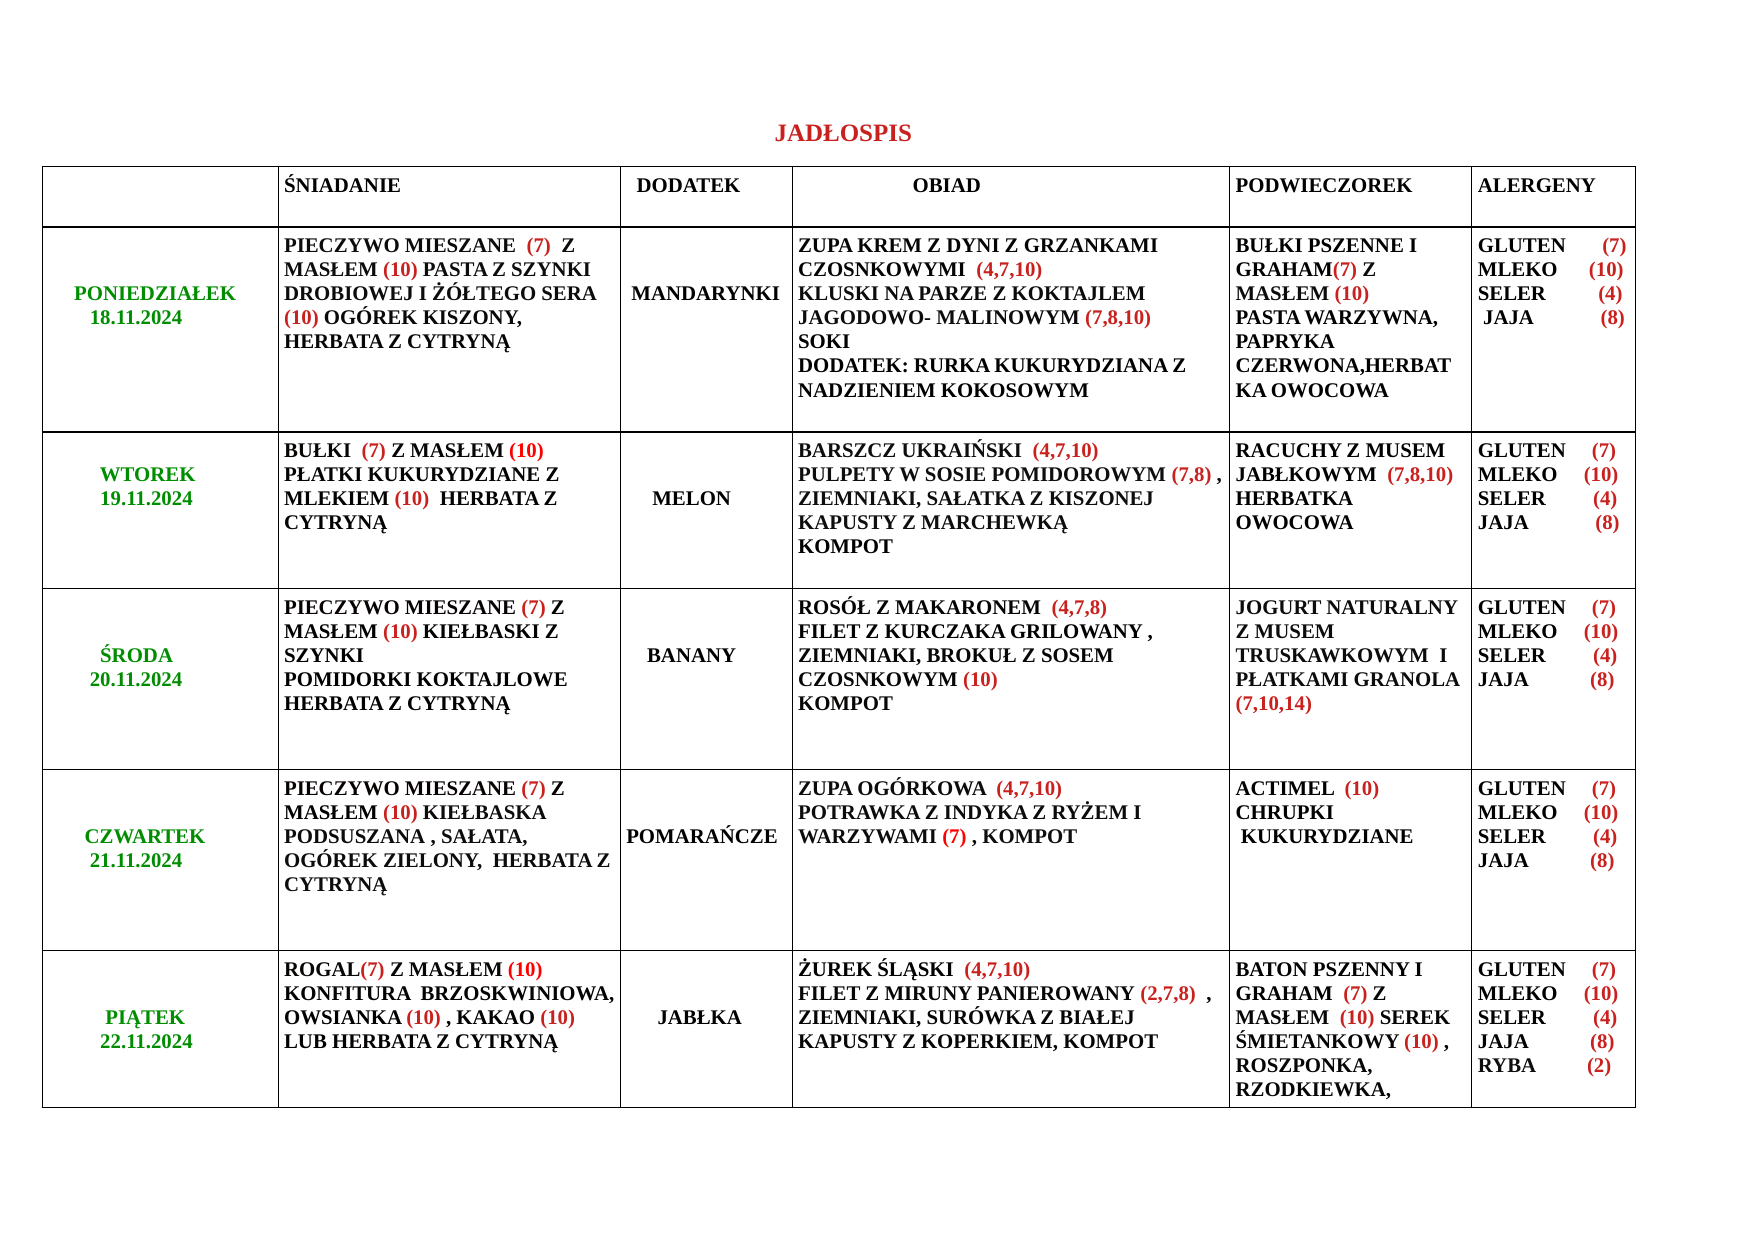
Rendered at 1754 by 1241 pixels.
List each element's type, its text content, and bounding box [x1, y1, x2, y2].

table_cell PIĄTEK 22.11.2024 [43, 951, 278, 1107]
table_cell MELON [621, 433, 792, 588]
table_cell BATON PSZENNY I GRAHAM (7) Z MASŁEM (10) SEREK ŚMIETANKOWY (10) , ROSZPONKA, RZODKIEWKA, [1230, 951, 1471, 1107]
table_cell ŚRODA 20.11.2024 [43, 589, 278, 769]
table_cell ROSÓŁ Z MAKARONEM (4,7,8) FILET Z KURCZAKA GRILOWANY , ZIEMNIAKI, BROKUŁ Z SOSEM CZOSNKOWYM (10) KOMPOT [793, 589, 1229, 769]
table_cell PIECZYWO MIESZANE (7) Z MASŁEM (10) KIEŁBASKI Z SZYNKI POMIDORKI KOKTAJLOWE HERBATA Z CYTRYNĄ [279, 589, 620, 769]
table_cell BARSZCZ UKRAIŃSKI (4,7,10) PULPETY W SOSIE POMIDOROWYM (7,8) , ZIEMNIAKI, SAŁATKA Z KISZONEJ KAPUSTY Z MARCHEWKĄ KOMPOT [793, 433, 1229, 588]
table_cell PONIEDZIAŁEK 18.11.2024 [43, 228, 278, 431]
table_cell BANANY [621, 589, 792, 769]
table_header ŚNIADANIE [279, 167, 620, 226]
table_cell ZUPA OGÓRKOWA (4,7,10) POTRAWKA Z INDYKA Z RYŻEM I WARZYWAMI (7) , KOMPOT [793, 770, 1229, 950]
table_cell JABŁKA [621, 951, 792, 1107]
table_cell GLUTEN (7) MLEKO (10) SELER (4) JAJA (8) [1472, 228, 1635, 431]
table_cell ROGAL(7) Z MASŁEM (10) KONFITURA BRZOSKWINIOWA, OWSIANKA (10) , KAKAO (10) LUB HERBATA Z CYTRYNĄ [279, 951, 620, 1107]
table_header ALERGENY [1472, 167, 1635, 226]
table_cell GLUTEN (7) MLEKO (10) SELER (4) JAJA (8) [1472, 770, 1635, 950]
table_cell BUŁKI PSZENNE I GRAHAM(7) Z MASŁEM (10) PASTA WARZYWNA, PAPRYKA CZERWONA,HERBATKA OWOCOWA [1230, 228, 1471, 431]
table_cell MANDARYNKI [621, 228, 792, 431]
table_cell ŻUREK ŚLĄSKI (4,7,10) FILET Z MIRUNY PANIEROWANY (2,7,8) , ZIEMNIAKI, SURÓWKA Z BIAŁEJ KAPUSTY Z KOPERKIEM, KOMPOT [793, 951, 1229, 1107]
table_cell GLUTEN (7) MLEKO (10) SELER (4) JAJA (8) [1472, 433, 1635, 588]
table_cell PIECZYWO MIESZANE (7) Z MASŁEM (10) KIEŁBASKA PODSUSZANA , SAŁATA, OGÓREK ZIELONY, HERBATA Z CYTRYNĄ [279, 770, 620, 950]
table_cell PIECZYWO MIESZANE (7) Z MASŁEM (10) PASTA Z SZYNKI DROBIOWEJ I ŻÓŁTEGO SERA (10) OGÓREK KISZONY, HERBATA Z CYTRYNĄ [279, 228, 620, 431]
table_cell RACUCHY Z MUSEM JABŁKOWYM (7,8,10) HERBATKA OWOCOWA [1230, 433, 1471, 588]
table_cell GLUTEN (7) MLEKO (10) SELER (4) JAJA (8) [1472, 589, 1635, 769]
table_header DODATEK [621, 167, 792, 226]
table_cell ACTIMEL (10) CHRUPKI KUKURYDZIANE [1230, 770, 1471, 950]
table_header OBIAD [793, 167, 1229, 226]
table_cell CZWARTEK 21.11.2024 [43, 770, 278, 950]
text JADŁOSPIS [118, 118, 1636, 147]
table_header PODWIECZOREK [1230, 167, 1471, 226]
table_cell ZUPA KREM Z DYNI Z GRZANKAMI CZOSNKOWYMI (4,7,10) KLUSKI NA PARZE Z KOKTAJLEM JAGODOWO- MALINOWYM (7,8,10) SOKI DODATEK: RURKA KUKURYDZIANA Z NADZIENIEM KOKOSOWYM [793, 228, 1229, 431]
table_cell BUŁKI (7) Z MASŁEM (10) PŁATKI KUKURYDZIANE Z MLEKIEM (10) HERBATA Z CYTRYNĄ [279, 433, 620, 588]
table_cell JOGURT NATURALNY Z MUSEM TRUSKAWKOWYM I PŁATKAMI GRANOLA (7,10,14) [1230, 589, 1471, 769]
table_header [43, 167, 278, 226]
table_cell WTOREK 19.11.2024 [43, 433, 278, 588]
table_cell GLUTEN (7) MLEKO (10) SELER (4) JAJA (8) RYBA (2) [1472, 951, 1635, 1107]
table_cell POMARAŃCZE [621, 770, 792, 950]
